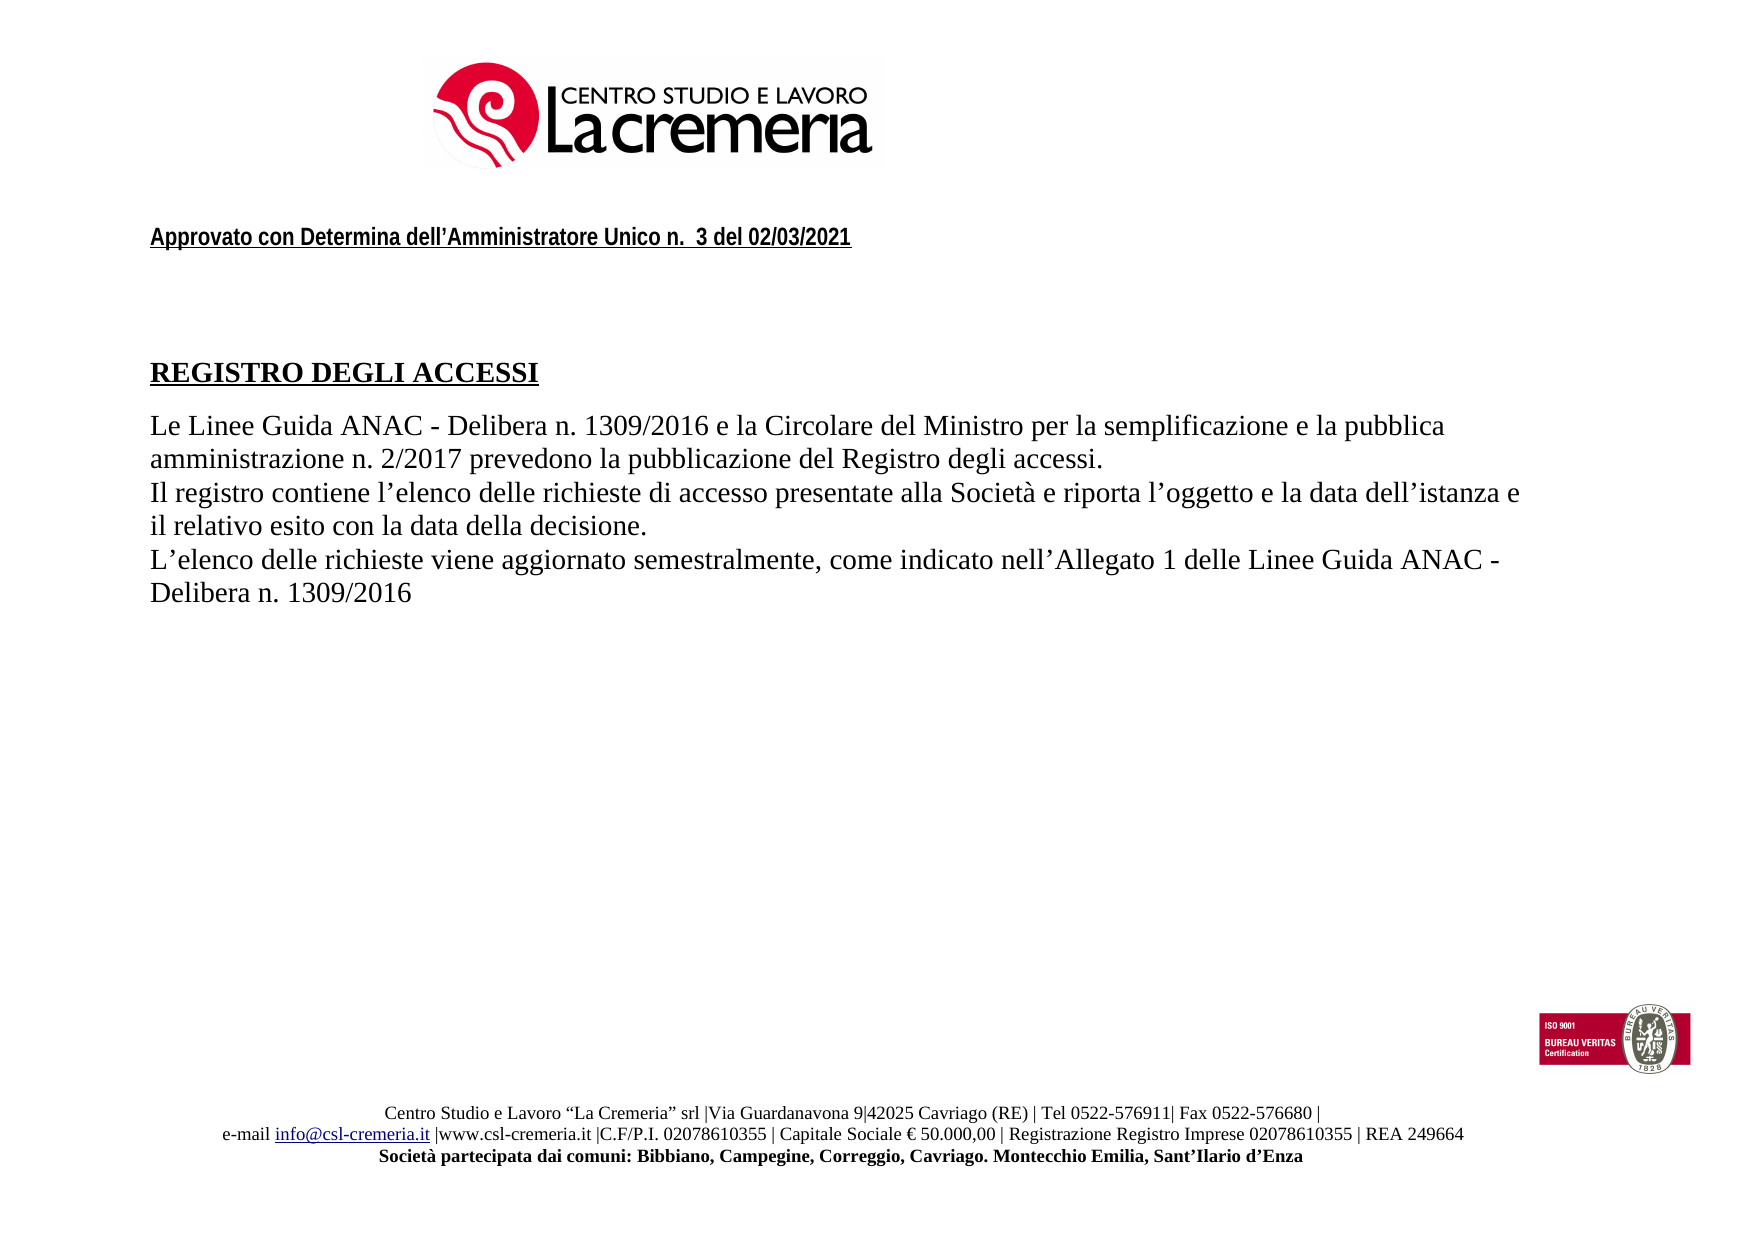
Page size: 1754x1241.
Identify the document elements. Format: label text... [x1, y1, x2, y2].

text REGISTRO DEGLI ACCESSI [150, 355, 1521, 389]
text Approvato con Determina dell’Amministratore Unico n. 3 del 02/03/2021 [150, 222, 1532, 251]
text Le Linee Guida ANAC - Delibera n. 1309/2016 e la Circolare del Ministro per la semplificazione e la pubblica amministrazione n. 2/2017 prevedono la pubblicazione del Registro degli accessi. [150, 408, 1532, 475]
text Il registro contiene l’elenco delle richieste di accesso presentate alla Società e riporta l’oggetto e la data dell’istanza e il relativo esito con la data della decisione. [150, 475, 1532, 542]
text L’elenco delle richieste viene aggiornato semestralmente, come indicato nell’Allegato 1 delle Linee Guida ANAC - Delibera n. 1309/2016 [150, 542, 1547, 609]
